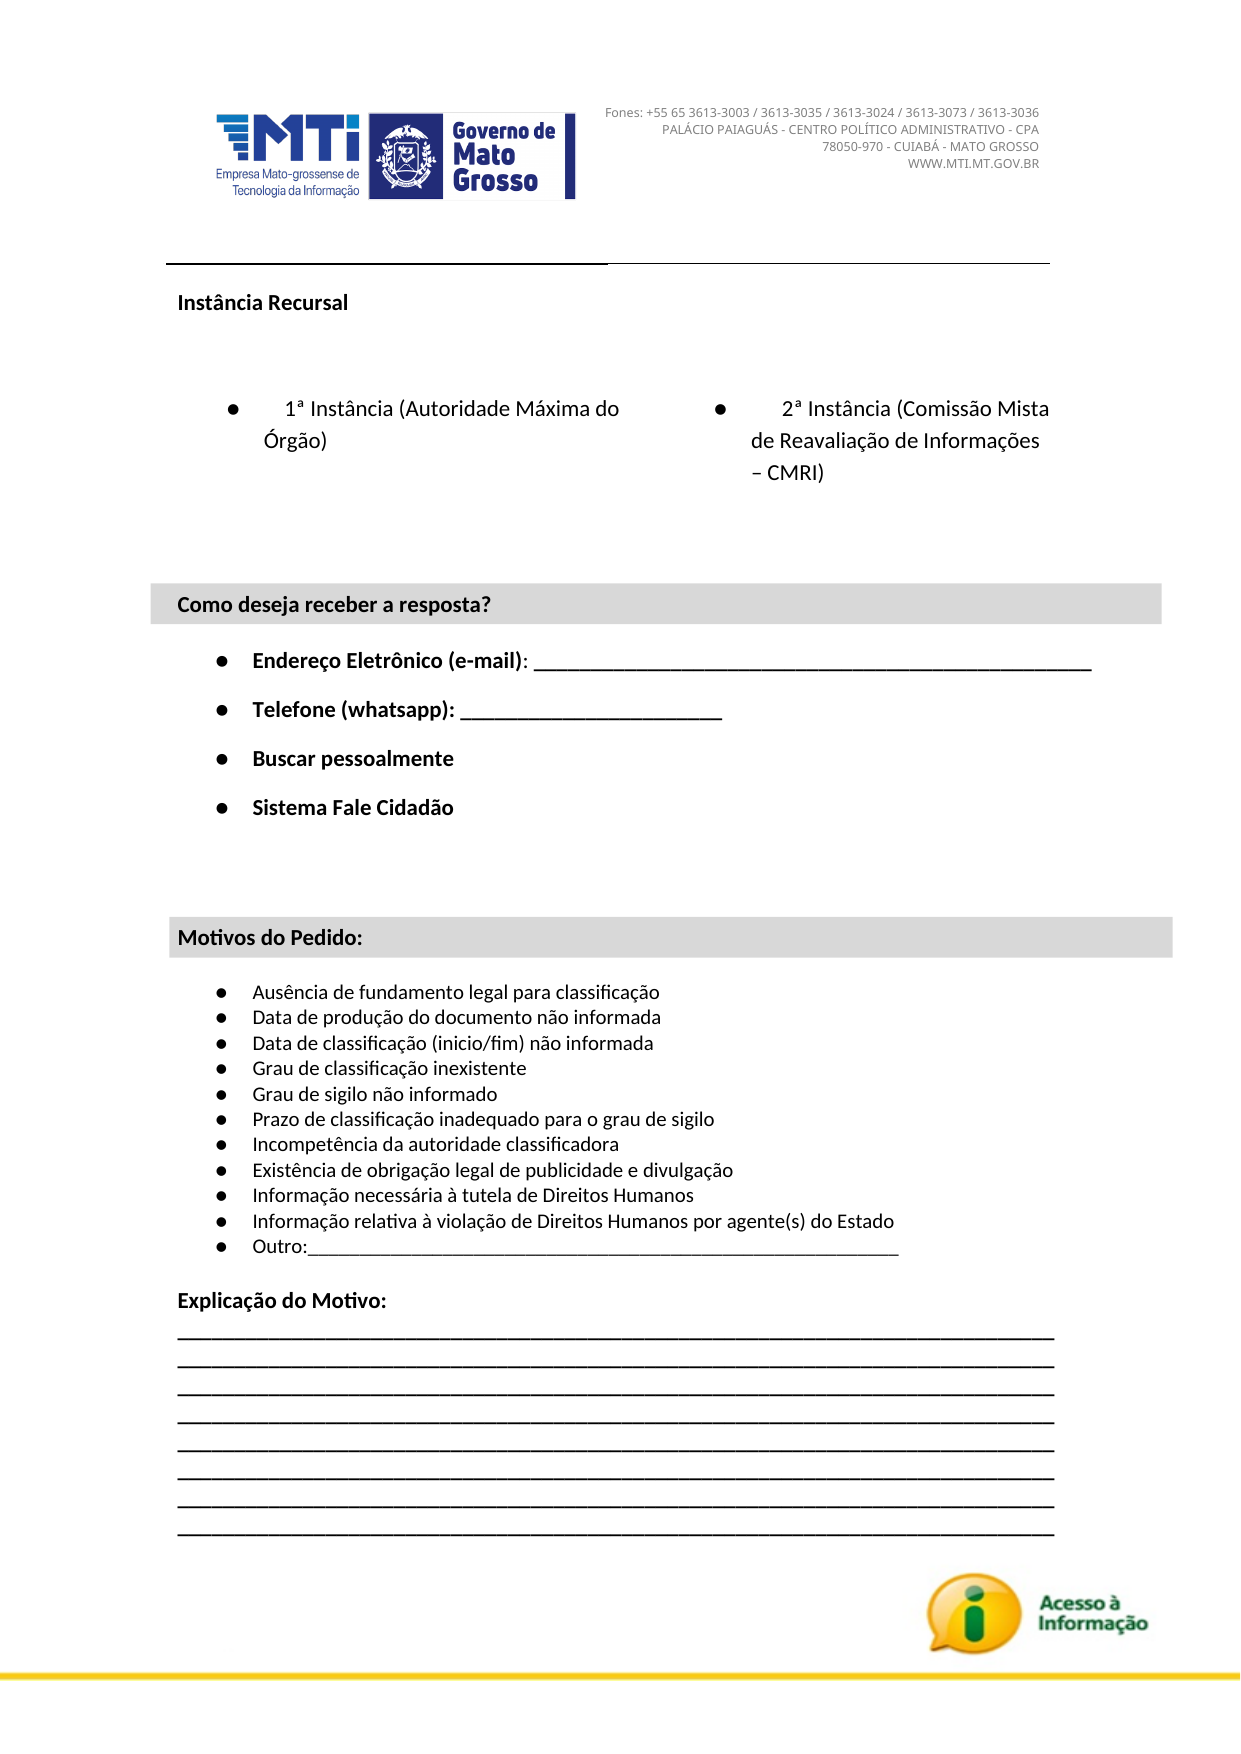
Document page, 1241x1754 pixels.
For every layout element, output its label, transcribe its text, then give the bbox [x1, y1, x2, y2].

subtitle Instância Recursal [177, 148, 1063, 316]
subtitle ____________________________________________________________________________________________________________________________________________________________________________________________________________________________________________________________________________________________________________________________________________________________________________________________________________________________________________________________________________________________________________________________________________________________________________________________________________________________________________________________________________________________________________________________________________________________________________________________________________________________________________________________________________________________________________________________________________________________________________________________________________________________________________________________________________________________________________________________________________________________________________________________________________________________________________________________________________________________________________________________________________________________________________________________________________________________________________________________________________________________________________________________________________________________________________________________________ [177, 1315, 1063, 1539]
subtitle Motivos do Pedido: [177, 923, 1063, 979]
table_cell Data de produção do documento não informada [166, 1005, 1026, 1030]
table_cell Existência de obrigação legal de publicidade e divulgação [166, 1157, 1026, 1182]
picture [0, 1544, 1241, 1681]
table_cell Telefone (whatsapp): _______________________ [166, 695, 1125, 744]
table_header 2ª Instância (Comissão Mista de Reavaliação de Informações – CMRI) [665, 394, 1063, 507]
table_cell Informação relativa à violação de Direitos Humanos por agente(s) do Estado [166, 1208, 1026, 1233]
table_cell Prazo de classificação inadequado para o grau de sigilo [166, 1106, 1026, 1132]
table_header 1ª Instância (Autoridade Máxima do Órgão) [177, 394, 664, 507]
table_cell Outro:_________________________________________________________ [166, 1233, 1026, 1259]
table_cell Sistema Fale Cidadão [166, 793, 1125, 842]
table_cell Grau de sigilo não informado [166, 1081, 1026, 1106]
table_cell Grau de classificação inexistente [166, 1055, 1026, 1081]
table_header Endereço Eletrônico (e-mail): _________________________________________________ [166, 647, 1125, 695]
table_cell Informação necessária à tutela de Direitos Humanos [166, 1183, 1026, 1208]
subtitle Como deseja receber a resposta? [177, 591, 1063, 618]
table_cell Incompetência da autoridade classificadora [166, 1132, 1026, 1157]
table_cell Data de classificação (inicio/fim) não informada [166, 1030, 1026, 1055]
subtitle Explicação do Motivo: [177, 1287, 1063, 1315]
table_header Ausência de fundamento legal para classificação [166, 979, 1026, 1004]
picture [175, 103, 597, 202]
table_cell Buscar pessoalmente [166, 744, 1125, 793]
